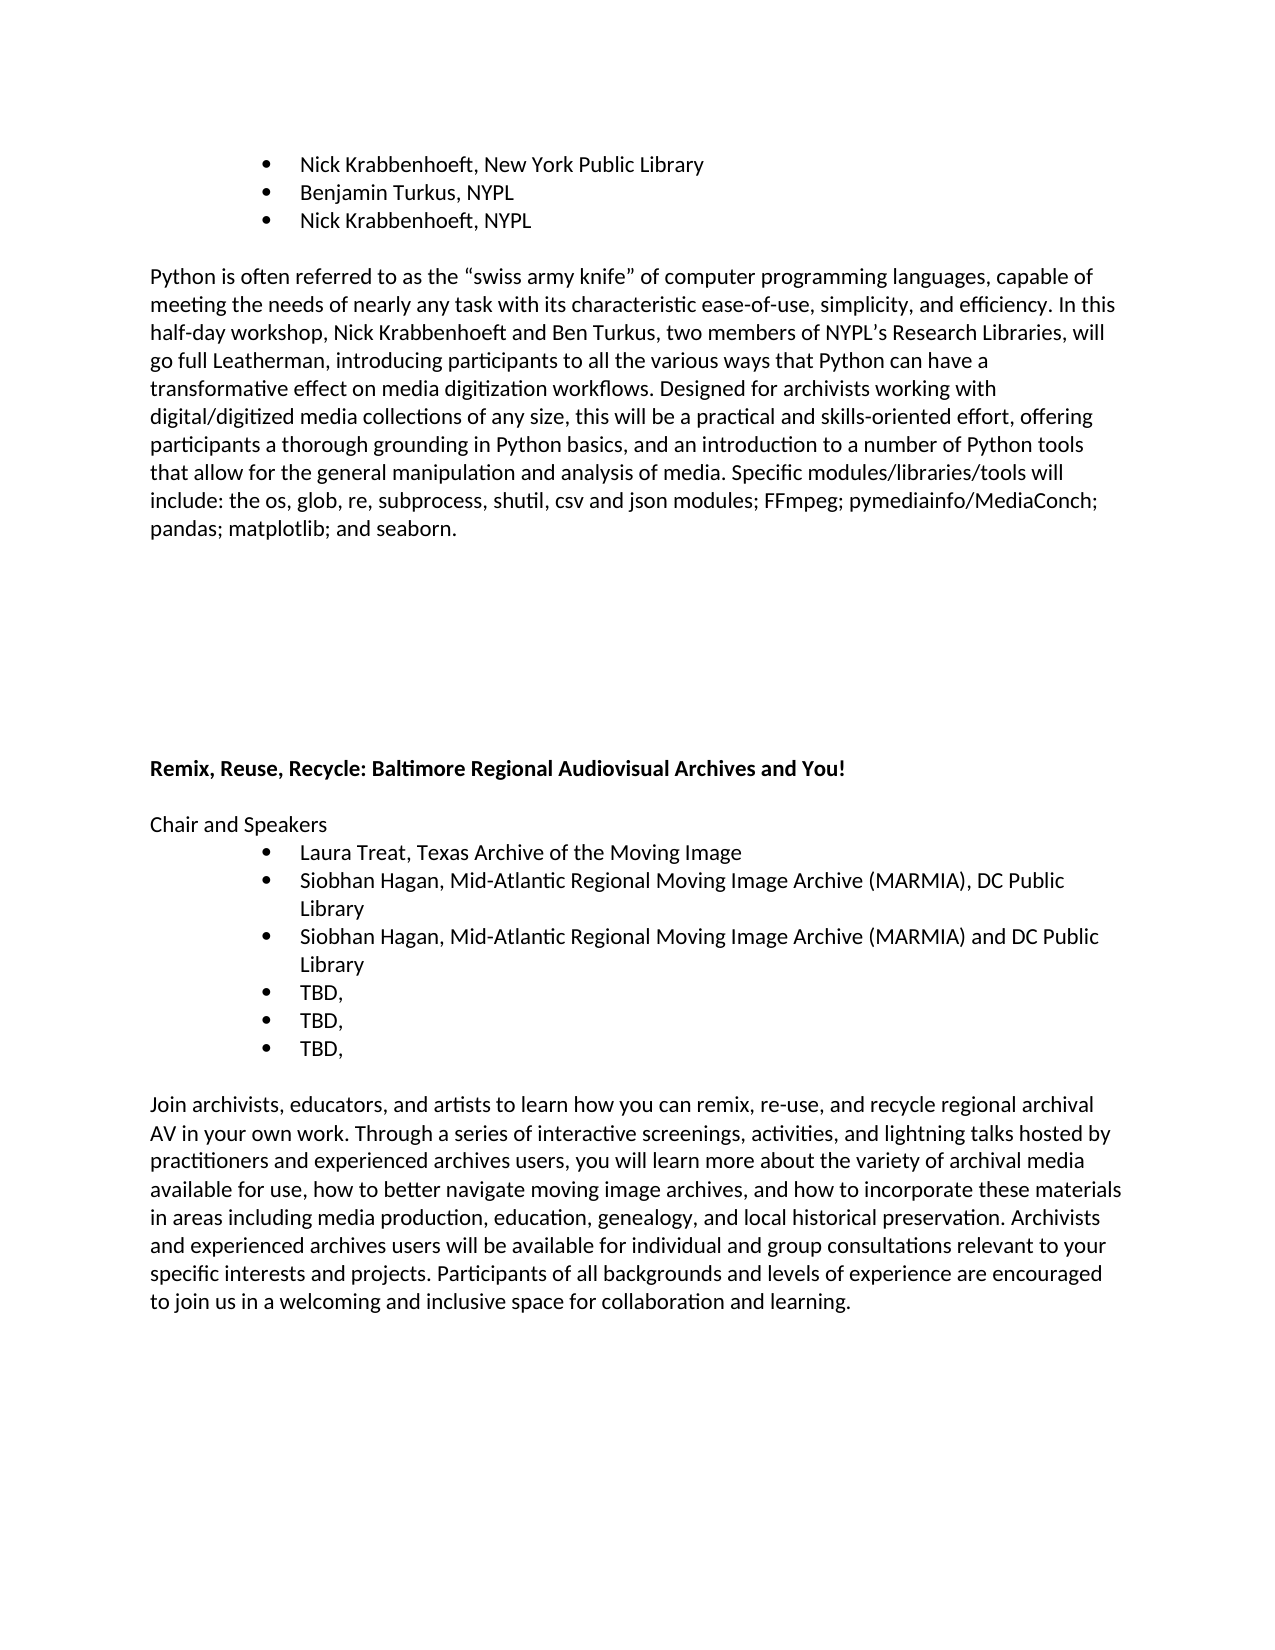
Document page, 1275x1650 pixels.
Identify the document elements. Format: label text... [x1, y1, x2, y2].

text __________________________________ [150, 595, 1125, 623]
list TBD, [262, 1007, 1125, 1034]
text __________________________________ [150, 1368, 1125, 1396]
list Nick Krabbenhoeft, NYPL [262, 206, 1125, 234]
text Remix, Reuse, Recycle: Baltimore Regional Audiovisual Archives and You! [150, 754, 1125, 810]
list Nick Krabbenhoeft, New York Public Library [262, 150, 1125, 178]
text Python is often referred to as the “swiss army knife” of computer programming languages, capable of meeting the needs of nearly any task with its characteristic ease-of-use, simplicity, and efficiency. In this half-day workshop, Nick Krabbenhoeft and Ben Turkus, two members of NYPL’s Research Libraries, will go full Leatherman, introducing participants to all the various ways that Python can have a transformative effect on media digitization workflows. Designed for archivists working with digital/digitized media collections of any size, this will be a practical and skills-oriented effort, offering participants a thorough grounding in Python basics, and an introduction to a number of Python tools that allow for the general manipulation and analysis of media. Specific modules/libraries/tools will include: the os, glob, re, subprocess, shutil, csv and json modules; FFmpeg; pymediainfo/MediaConch; pandas; matplotlib; and seaborn. [150, 262, 1125, 542]
text Chair and Speakers [150, 810, 1125, 838]
list Siobhan Hagan, Mid-Atlantic Regional Moving Image Archive (MARMIA), DC Public Library [262, 866, 1125, 922]
list Benjamin Turkus, NYPL [262, 178, 1125, 206]
list TBD, [262, 1034, 1125, 1063]
text Join archivists, educators, and artists to learn how you can remix, re-use, and recycle regional archival AV in your own work. Through a series of interactive screenings, activities, and lightning talks hosted by practitioners and experienced archives users, you will learn more about the variety of archival media available for use, how to better navigate moving image archives, and how to incorporate these materials in areas including media production, education, genealogy, and local historical preservation. Archivists and experienced archives users will be available for individual and group consultations relevant to your specific interests and projects. Participants of all backgrounds and levels of experience are encouraged to join us in a welcoming and inclusive space for collaboration and learning. [150, 1091, 1125, 1315]
list Laura Treat, Texas Archive of the Moving Image [262, 838, 1125, 866]
list TBD, [262, 978, 1125, 1007]
list Siobhan Hagan, Mid-Atlantic Regional Moving Image Archive (MARMIA) and DC Public Library [262, 922, 1125, 978]
